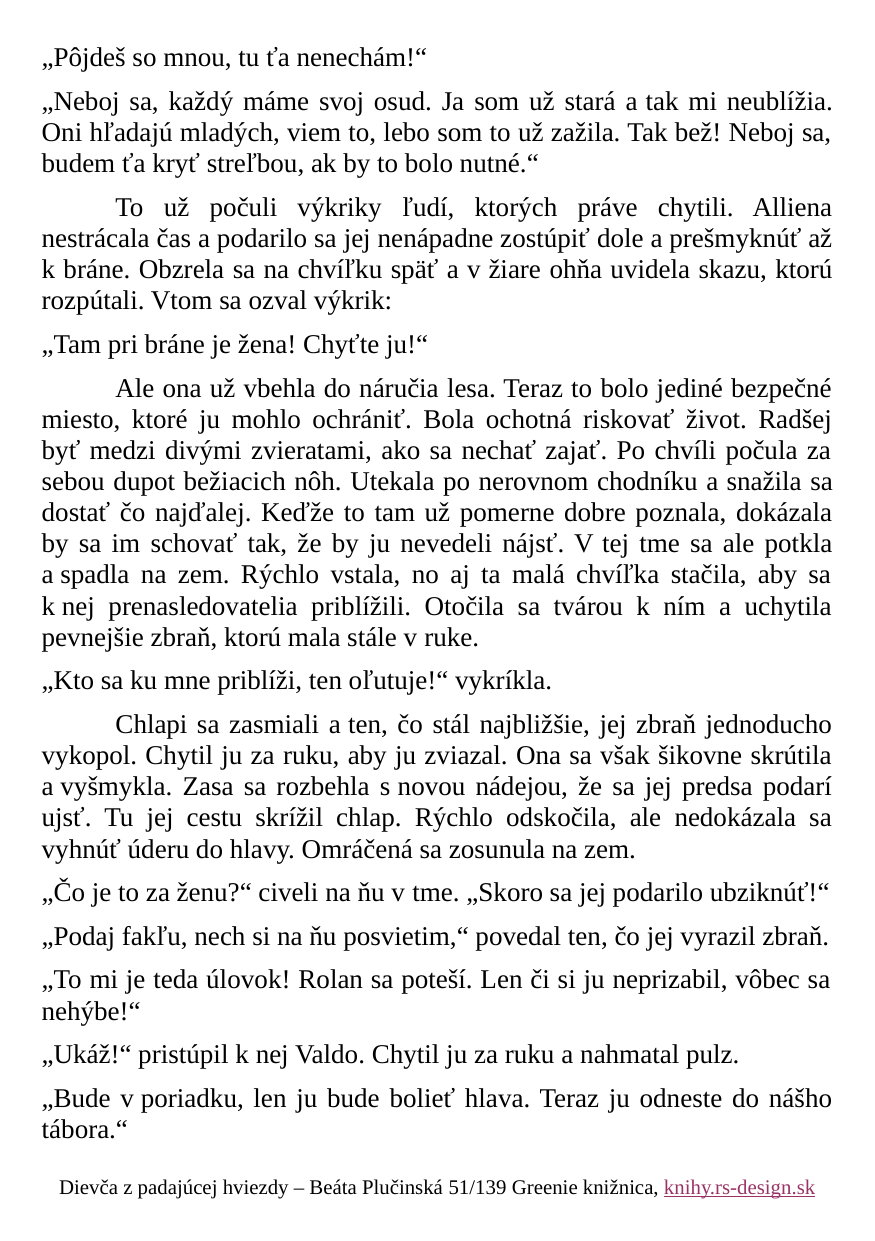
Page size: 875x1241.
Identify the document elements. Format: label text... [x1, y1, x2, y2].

text „Bude v poriadku, len ju bude bolieť hlava. Teraz ju odneste do nášho tábora.“ [41, 1082, 833, 1144]
text „Kto sa ku mne priblíži, ten oľutuje!“ vykríkla. [41, 664, 833, 696]
text Chlapi sa zasmiali a ten, čo stál najbližšie, jej zbraň jednoducho vykopol. Chytil ju za ruku, aby ju zviazal. Ona sa však šikovne skrútila a vyšmykla. Zasa sa rozbehla s novou nádejou, že sa jej predsa podarí ujsť. Tu jej cestu skrížil chlap. Rýchlo odskočila, ale nedokázala sa vyhnúť úderu do hlavy. Omráčená sa zosunula na zem. [41, 708, 833, 864]
text „Neboj sa, každý máme svoj osud. Ja som už stará a tak mi neublížia. Oni hľadajú mladých, viem to, lebo som to už zažila. Tak bež! Neboj sa, budem ťa kryť streľbou, ak by to bolo nutné.“ [41, 85, 833, 178]
text „To mi je teda úlovok! Rolan sa poteší. Len či si ju neprizabil, vôbec sa nehýbe!“ [41, 964, 833, 1026]
text Ale ona už vbehla do náručia lesa. Teraz to bolo jediné bezpečné miesto, ktoré ju mohlo ochrániť. Bola ochotná riskovať život. Radšej byť medzi divými zvieratami, ako sa nechať zajať. Po chvíli počula za sebou dupot bežiacich nôh. Utekala po nerovnom chodníku a snažila sa dostať čo najďalej. Keďže to tam už pomerne dobre poznala, dokázala by sa im schovať tak, že by ju nevedeli nájsť. V tej tme sa ale potkla a spadla na zem. Rýchlo vstala, no aj ta malá chvíľka stačila, aby sa k nej prenasledovatelia priblížili. Otočila sa tvárou k ním a uchytila pevnejšie zbraň, ktorú mala stále v ruke. [41, 372, 833, 652]
text „Podaj fakľu, nech si na ňu posvietim,“ povedal ten, čo jej vyrazil zbraň. [41, 920, 833, 951]
text „Ukáž!“ pristúpil k nej Valdo. Chytil ju za ruku a nahmatal pulz. [41, 1038, 833, 1069]
text „Čo je to za ženu?“ civeli na ňu v tme. „Skoro sa jej podarilo ubziknúť!“ [41, 876, 833, 907]
text „Pôjdeš so mnou, tu ťa nenechám!“ [41, 41, 833, 72]
text To už počuli výkriky ľudí, ktorých práve chytili. Alliena nestrácala čas a podarilo sa jej nenápadne zostúpiť dole a prešmyknúť až k bráne. Obzrela sa na chvíľku späť a v žiare ohňa uvidela skazu, ktorú rozpútali. Vtom sa ozval výkrik: [41, 191, 833, 316]
text „Tam pri bráne je žena! Chyťte ju!“ [41, 328, 833, 359]
